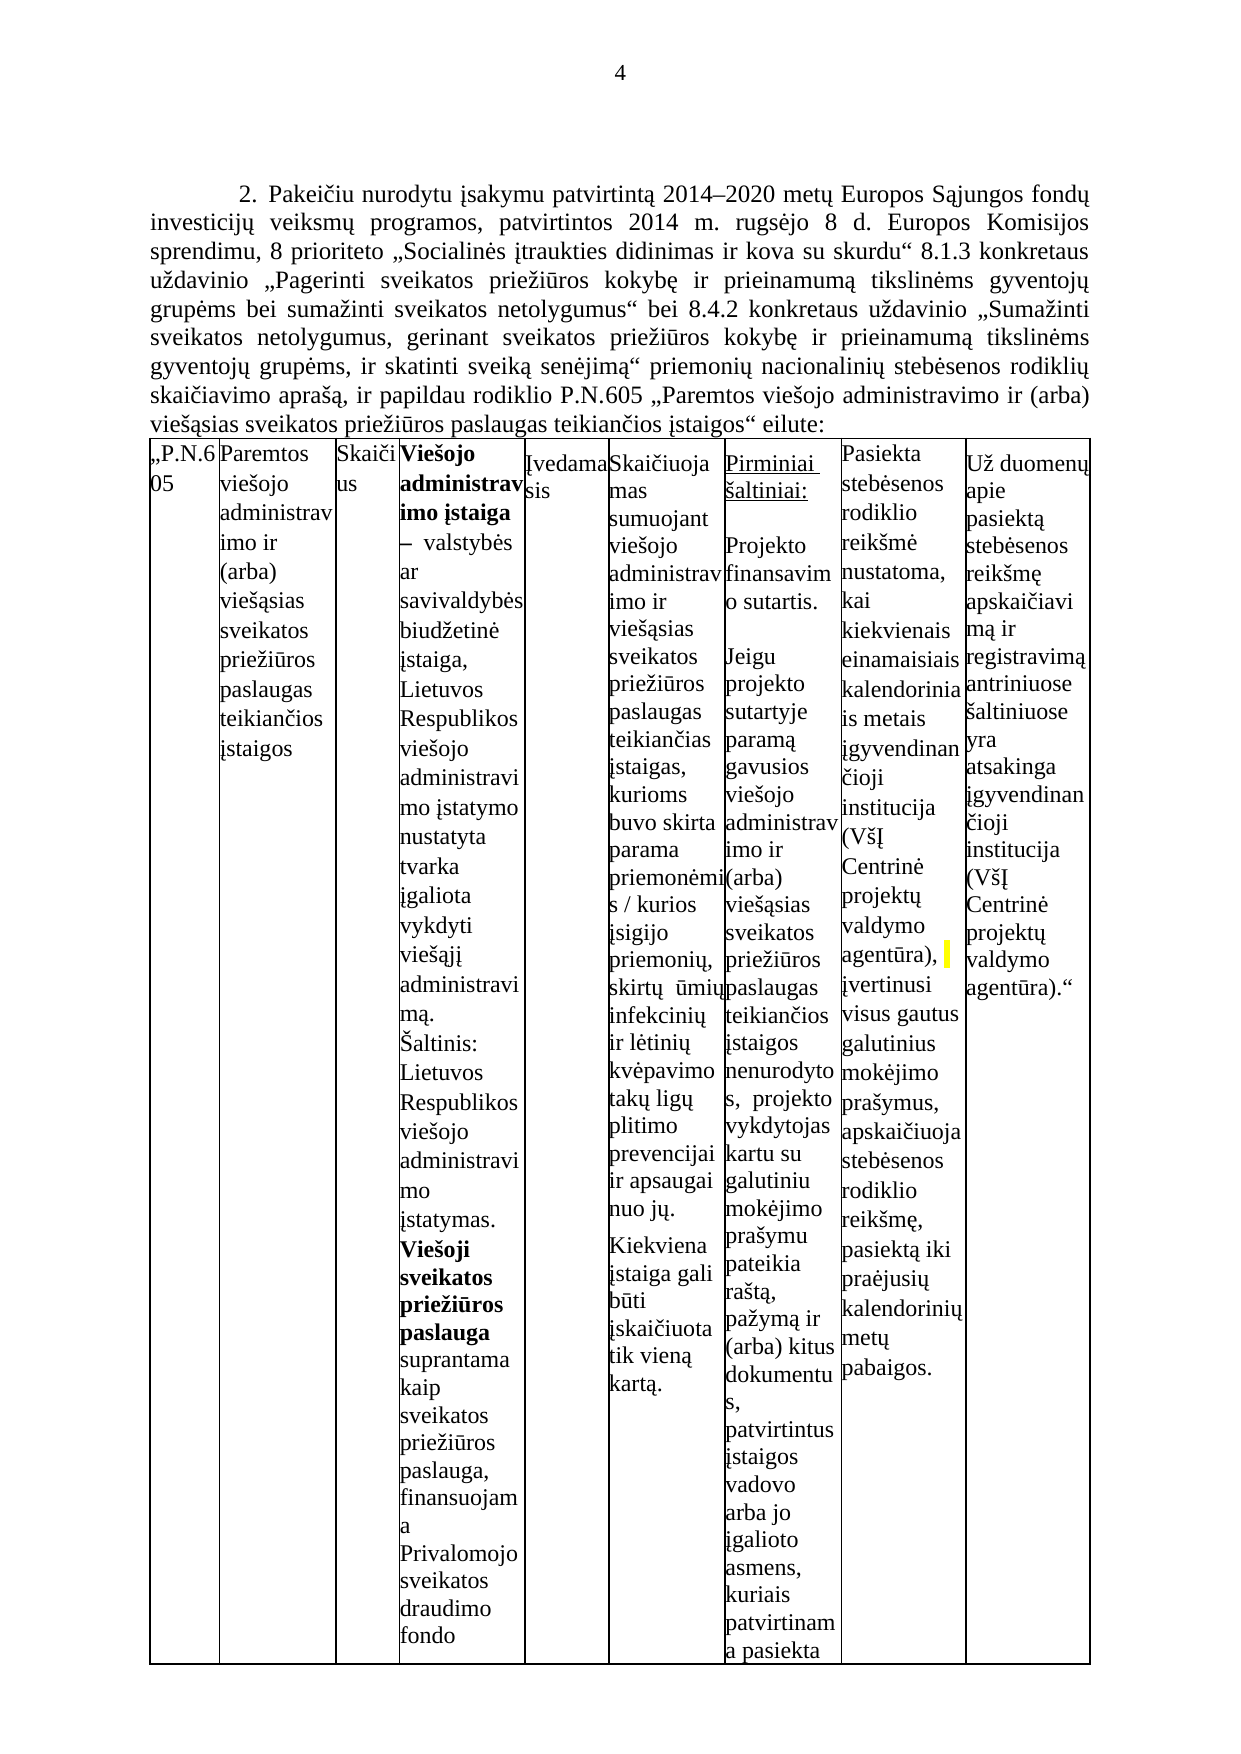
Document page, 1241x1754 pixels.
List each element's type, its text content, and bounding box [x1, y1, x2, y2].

table_header Skaičiuojamas sumuojant viešojo administravimo ir viešąsias sveikatos priežiūros paslaugas teikiančias įstaigas, kurioms buvo skirta parama priemonėmis / kurios įsigijo priemonių, skirtų ūmių infekcinių ir lėtinių kvėpavimo takų ligų plitimo prevencijai ir apsaugai nuo jų. Kiekviena įstaiga gali būti įskaičiuota tik vieną kartą. [610, 439, 724, 1663]
table_header Paremtos viešojo administravimo ir (arba) viešąsias sveikatos priežiūros paslaugas teikiančios įstaigos [220, 439, 335, 1663]
table_header Pirminiai šaltiniai: Projekto finansavimo sutartis. Jeigu projekto sutartyje paramą gavusios viešojo administravimo ir (arba) viešąsias sveikatos priežiūros paslaugas teikiančios įstaigos nenurodytos, projekto vykdytojas kartu su galutiniu mokėjimo prašymu pateikia raštą, pažymą ir (arba) kitus dokumentus, patvirtintus įstaigos vadovo arba jo įgalioto asmens, kuriais patvirtinama pasiekta [726, 439, 841, 1663]
table_header „P.N.605 [151, 439, 219, 1663]
table_header Įvedamasis [526, 439, 608, 1663]
text 2. Pakeičiu nurodytu įsakymu patvirtintą 2014–2020 metų Europos Sąjungos fondų investicijų veiksmų programos, patvirtintos 2014 m. rugsėjo 8 d. Europos Komisijos sprendimu, 8 prioriteto „Socialinės įtraukties didinimas ir kova su skurdu“ 8.1.3 konkretaus uždavinio „Pagerinti sveikatos priežiūros kokybę ir prieinamumą tikslinėms gyventojų grupėms bei sumažinti sveikatos netolygumus“ bei 8.4.2 konkretaus uždavinio „Sumažinti sveikatos netolygumus, gerinant sveikatos priežiūros kokybę ir prieinamumą tikslinėms gyventojų grupėms, ir skatinti sveiką senėjimą“ priemonių nacionalinių stebėsenos rodiklių skaičiavimo aprašą, ir papildau rodiklio P.N.605 „Paremtos viešojo administravimo ir (arba) viešąsias sveikatos priežiūros paslaugas teikiančios įstaigos“ eilute: [150, 179, 1090, 437]
table_header Pasiekta stebėsenos rodiklio reikšmė nustatoma, kai kiekvienais einamaisiais kalendoriniais metais įgyvendinančioji institucija (VšĮ Centrinė projektų valdymo agentūra), įvertinusi visus gautus galutinius mokėjimo prašymus, apskaičiuoja stebėsenos rodiklio reikšmę, pasiektą iki praėjusių kalendorinių metų pabaigos. [842, 439, 965, 1663]
table_header Už duomenų apie pasiektą stebėsenos reikšmę apskaičiavimą ir registravimą antriniuose šaltiniuose yra atsakinga įgyvendinančioji institucija (VšĮ Centrinė projektų valdymo agentūra).“ [967, 439, 1089, 1663]
table_header Viešojo administravimo įstaiga – valstybės ar savivaldybės biudžetinė įstaiga, Lietuvos Respublikos viešojo administravimo įstatymo nustatyta tvarka įgaliota vykdyti viešąjį administravimą. Šaltinis: Lietuvos Respublikos viešojo administravimo įstatymas. Viešoji sveikatos priežiūros paslauga suprantama kaip sveikatos priežiūros paslauga, finansuojama Privalomojo sveikatos draudimo fondo lėšomis, taip pat kitomis valstybės ir savivaldybių lėšomis. Sveikatos priežiūros įstaiga – juridinis asmuo, organizacija ar jų filialas šio įstatymo, Visuomenės sveikatos priežiūros įstatymo ir Odontologų rūmų įstatymo nustatyta tvarka turintis teisę teikti sveikatos priežiūros paslaugas. Šaltinis: Lietuvos Respublikos sveikatos priežiūros įstaigų įstatymas. [400, 439, 524, 1663]
table_header Skaičius [337, 439, 399, 1663]
